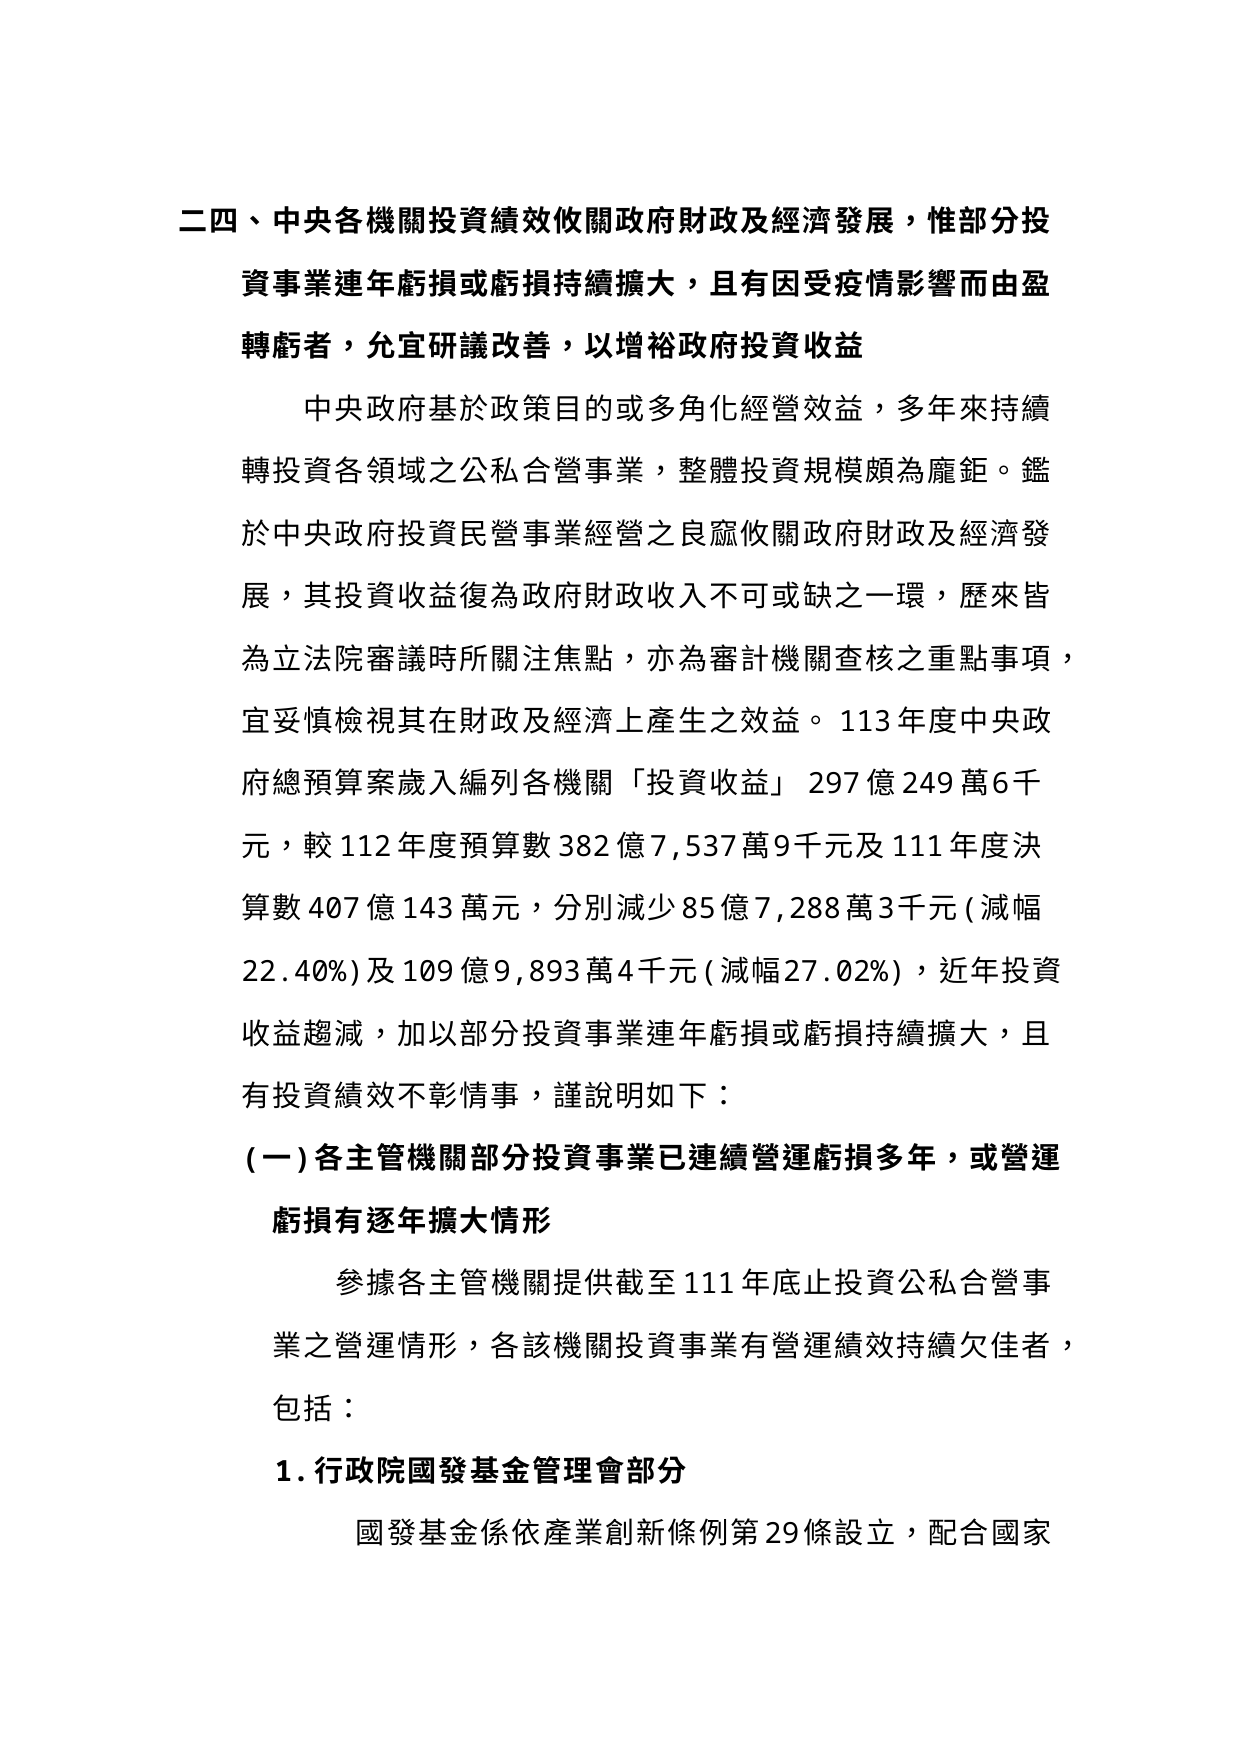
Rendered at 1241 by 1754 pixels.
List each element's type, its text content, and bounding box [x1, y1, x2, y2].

text 1.行政院國發基金管理會部分 [266, 1427, 1063, 1490]
text (一)各主管機關部分投資事業已連續營運虧損多年，或營運虧損有逐年擴大情形 [236, 1115, 1063, 1240]
text 國發基金係依產業創新條例第29條設立，配合國家 [295, 1490, 1063, 1552]
text 中央政府基於政策目的或多角化經營效益，多年來持續轉投資各領域之公私合營事業，整體投資規模頗為龐鉅。鑑於中央政府投資民營事業經營之良窳攸關政府財政及經濟發展，其投資收益復為政府財政收入不可或缺之一環，歷來皆為立法院審議時所關注焦點，亦為審計機關查核之重點事項，宜妥慎檢視其在財政及經濟上產生之效益。113年度中央政府總預算案歲入編列各機關「投資收益」297億249萬6千元，較112年度預算數382億7,537萬9千元及111年度決算數407億143萬元，分別減少85億7,288萬3千元(減幅22.40%)及109億9,893萬4千元(減幅27.02%)，近年投資收益趨減，加以部分投資事業連年虧損或虧損持續擴大，且有投資績效不彰情事，謹說明如下： [236, 365, 1063, 1115]
text 參據各主管機關提供截至111年底止投資公私合營事業之營運情形，各該機關投資事業有營運績效持續欠佳者，包括： [266, 1240, 1063, 1427]
text 二四、中央各機關投資績效攸關政府財政及經濟發展，惟部分投資事業連年虧損或虧損持續擴大，且有因受疫情影響而由盈轉虧者，允宜研議改善，以增裕政府投資收益 [177, 177, 1063, 365]
